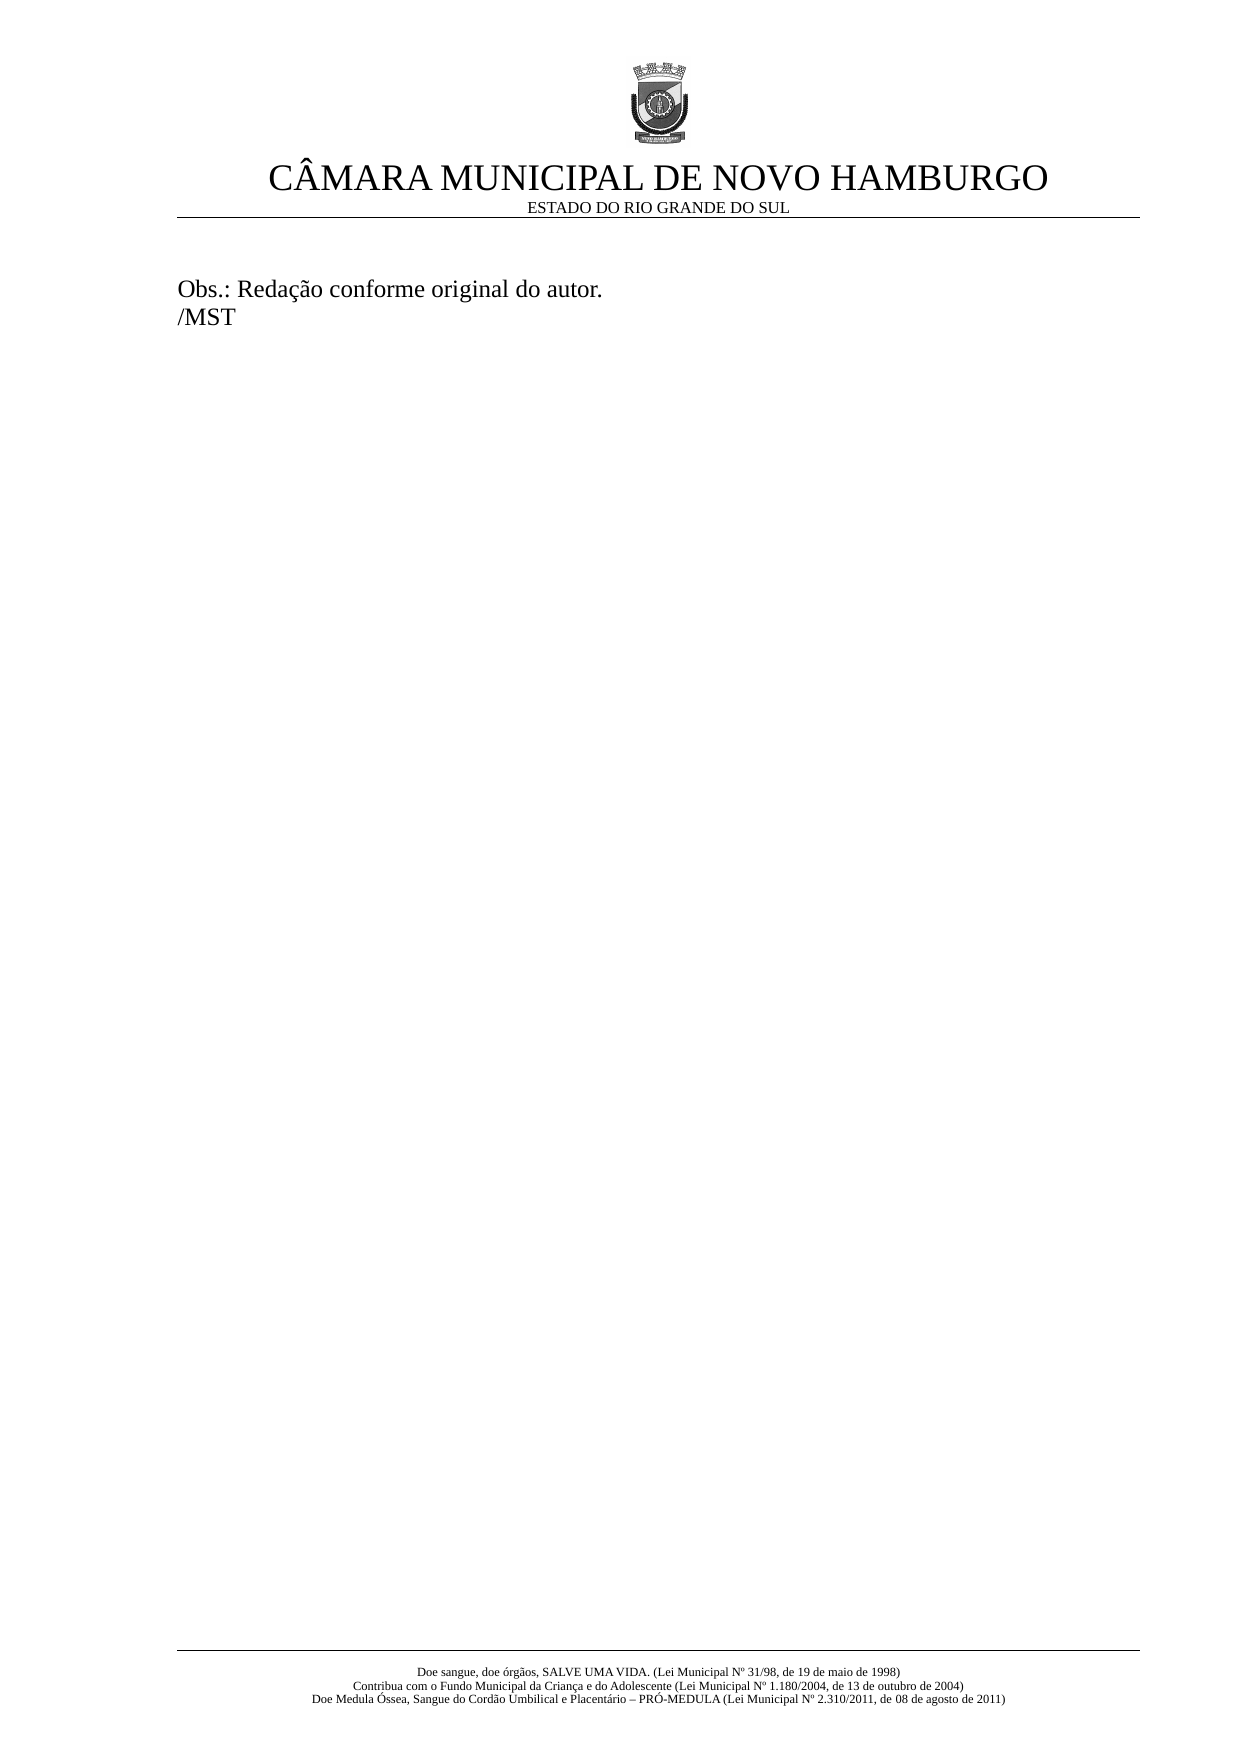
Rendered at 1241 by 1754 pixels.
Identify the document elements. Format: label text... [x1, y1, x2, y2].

text /MST [177, 303, 1140, 331]
text Obs.: Redação conforme original do autor. [177, 275, 1140, 303]
